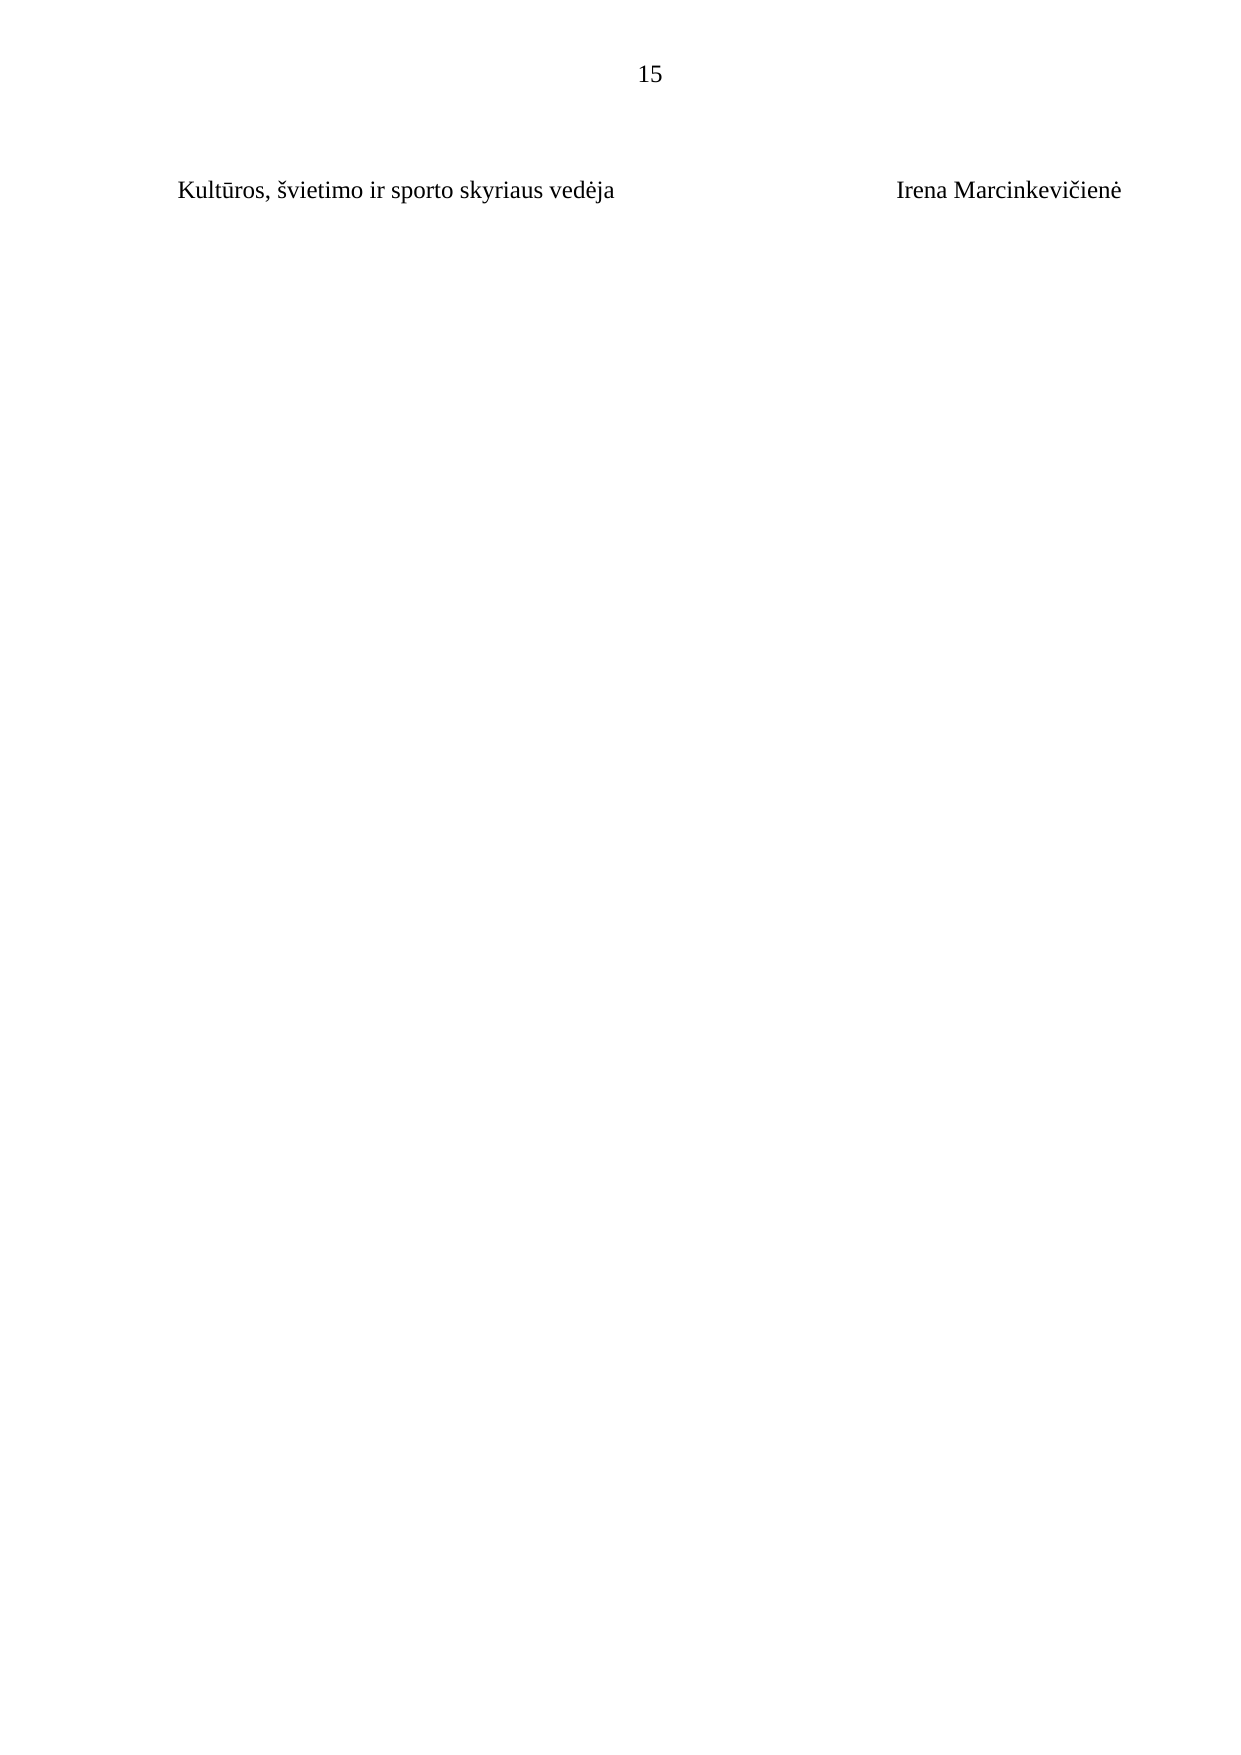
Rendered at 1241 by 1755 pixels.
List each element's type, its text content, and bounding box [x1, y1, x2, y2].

text Kultūros, švietimo ir sporto skyriaus vedėja Irena Marcinkevičienė [177, 176, 1122, 204]
